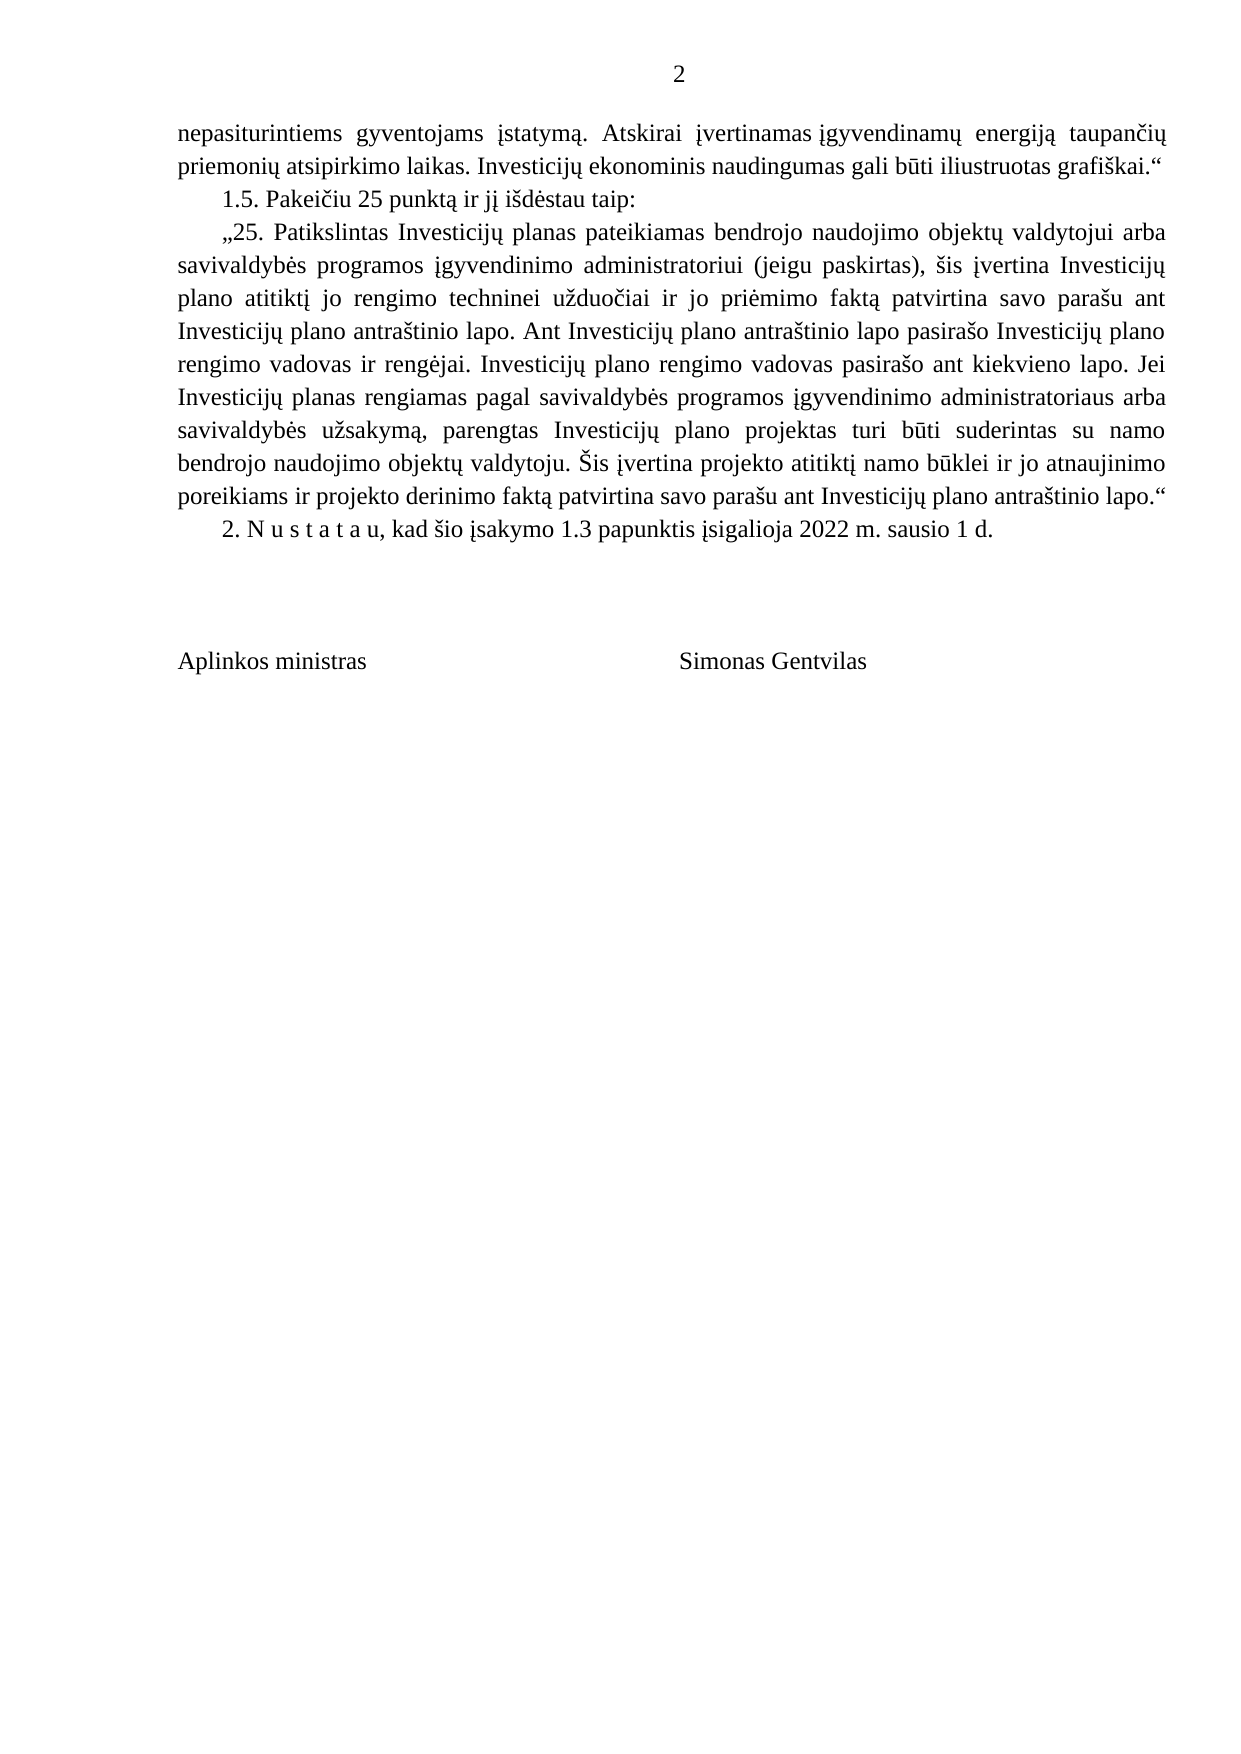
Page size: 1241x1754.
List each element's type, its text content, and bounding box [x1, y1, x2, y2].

text 2. N u s t a t a u, kad šio įsakymo 1.3 papunktis įsigalioja 2022 m. sausio 1 d. [177, 514, 1166, 543]
text nepasiturintiems gyventojams įstatymą. Atskirai įvertinamas įgyvendinamų energiją taupančių priemonių atsipirkimo laikas. Investicijų ekonominis naudingumas gali būti iliustruotas grafiškai.“ [177, 118, 1166, 180]
text „25. Patikslintas Investicijų planas pateikiamas bendrojo naudojimo objektų valdytojui arba savivaldybės programos įgyvendinimo administratoriui (jeigu paskirtas), šis įvertina Investicijų plano atitiktį jo rengimo techninei užduočiai ir jo priėmimo faktą patvirtina savo parašu ant Investicijų plano antraštinio lapo. Ant Investicijų plano antraštinio lapo pasirašo Investicijų plano rengimo vadovas ir rengėjai. Investicijų plano rengimo vadovas pasirašo ant kiekvieno lapo. Jei Investicijų planas rengiamas pagal savivaldybės programos įgyvendinimo administratoriaus arba savivaldybės užsakymą, parengtas Investicijų plano projektas turi būti suderintas su namo bendrojo naudojimo objektų valdytoju. Šis įvertina projekto atitiktį namo būklei ir jo atnaujinimo poreikiams ir projekto derinimo faktą patvirtina savo parašu ant Investicijų plano antraštinio lapo.“ [177, 217, 1166, 510]
text Aplinkos ministras Simonas Gentvilas [177, 646, 1122, 675]
text 1.5. Pakeičiu 25 punktą ir jį išdėstau taip: [177, 184, 1166, 213]
